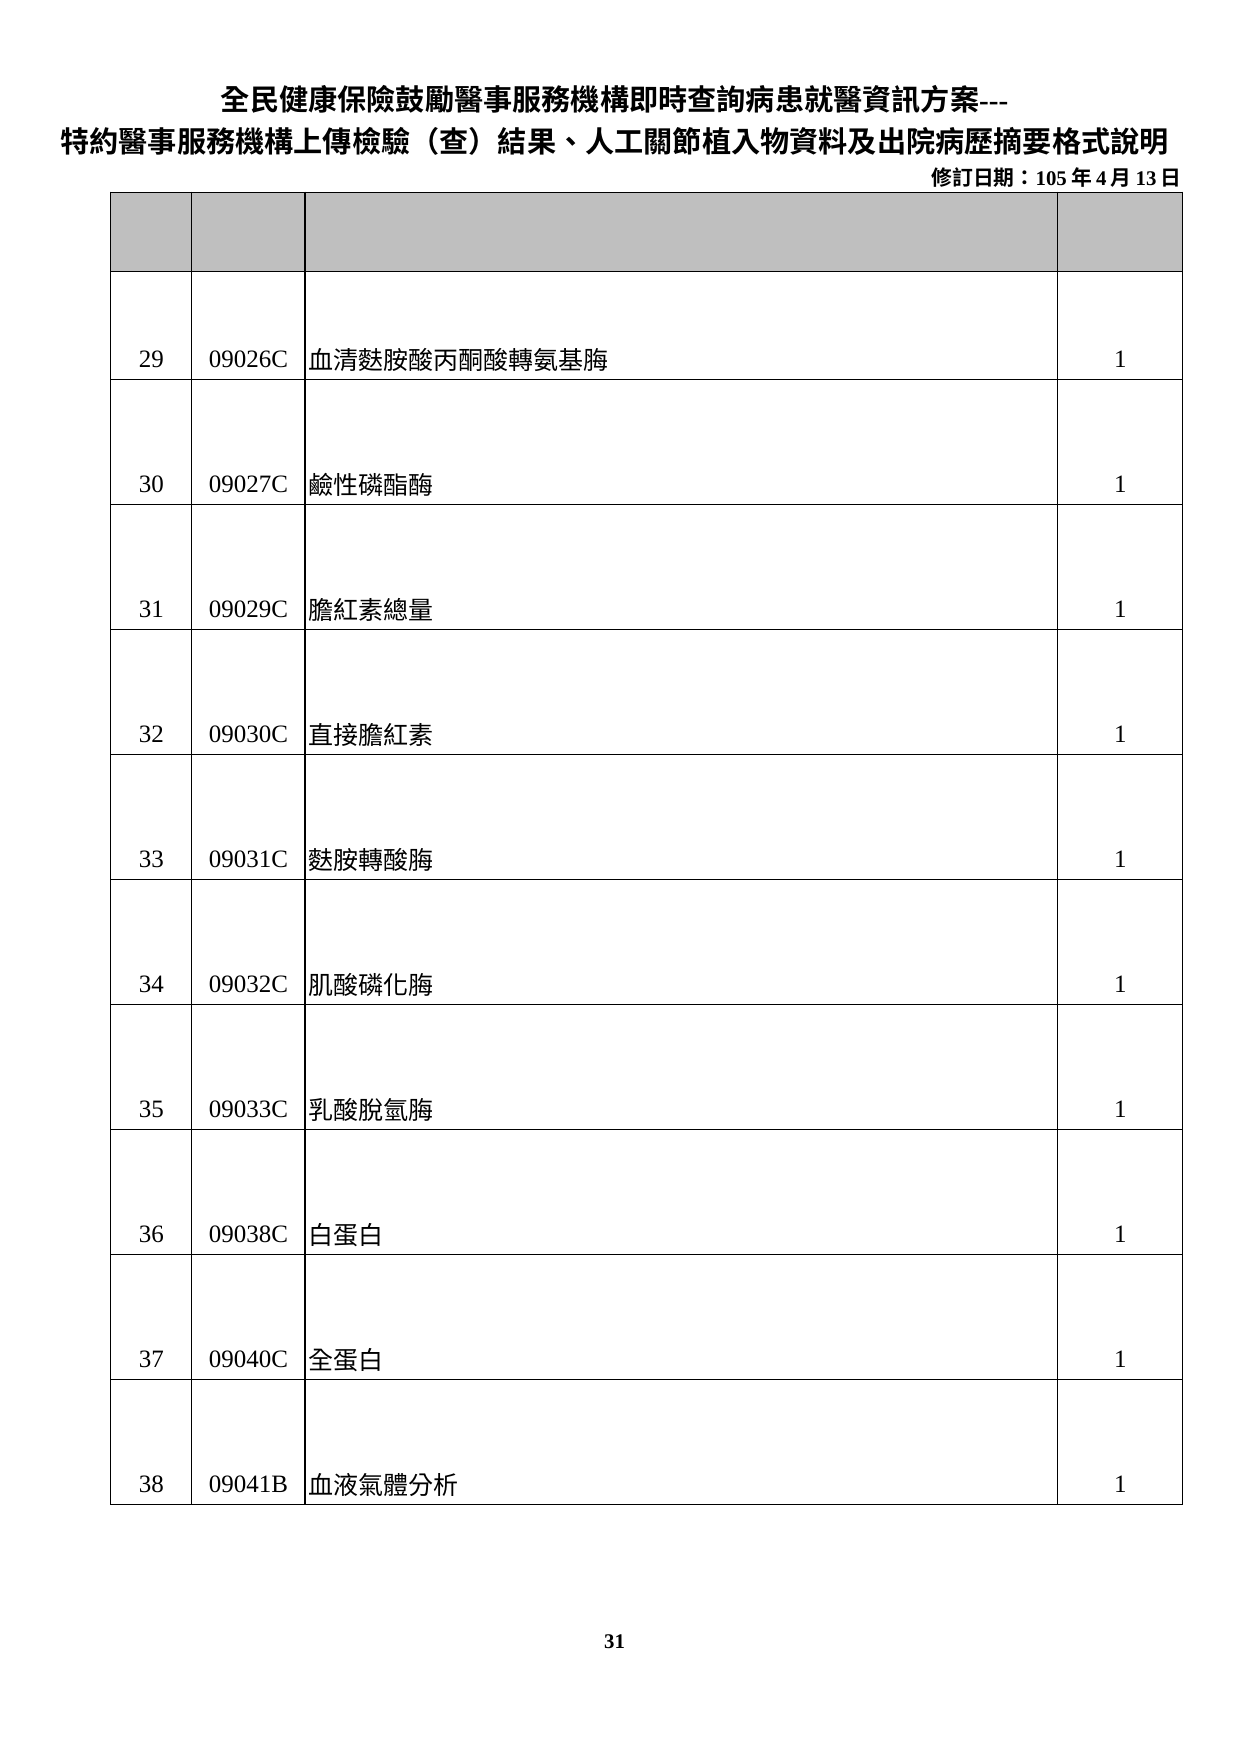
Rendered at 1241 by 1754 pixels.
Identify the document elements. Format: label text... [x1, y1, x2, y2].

table_cell 乳酸脫氫脢 [306, 1005, 1057, 1129]
table_cell 38 [111, 1380, 191, 1504]
table_cell 1 [1058, 630, 1182, 754]
table_cell 35 [111, 1005, 191, 1129]
table_cell 1 [1058, 380, 1182, 504]
table_cell 34 [111, 880, 191, 1004]
table_cell 肌酸磷化脢 [306, 880, 1057, 1004]
table_cell 1 [1058, 1255, 1182, 1379]
table_cell 09031C [192, 755, 304, 879]
table_header [192, 193, 304, 271]
table_cell 直接膽紅素 [306, 630, 1057, 754]
table_cell 09030C [192, 630, 304, 754]
table_cell 09033C [192, 1005, 304, 1129]
table_cell 1 [1058, 880, 1182, 1004]
table_header [111, 193, 191, 271]
table_cell 麩胺轉酸脢 [306, 755, 1057, 879]
table_header [306, 193, 1057, 271]
table_cell 鹼性磷酯酶 [306, 380, 1057, 504]
table_cell 37 [111, 1255, 191, 1379]
table_cell 32 [111, 630, 191, 754]
table_cell 09026C [192, 272, 304, 379]
table_cell 1 [1058, 1130, 1182, 1254]
table_cell 血液氣體分析 [306, 1380, 1057, 1504]
table_cell 29 [111, 272, 191, 379]
table_cell 1 [1058, 1380, 1182, 1504]
table_cell 36 [111, 1130, 191, 1254]
table_cell 30 [111, 380, 191, 504]
table_header [1058, 193, 1182, 271]
table_cell 1 [1058, 505, 1182, 629]
table_cell 1 [1058, 272, 1182, 379]
table_cell 09038C [192, 1130, 304, 1254]
table_cell 33 [111, 755, 191, 879]
table_cell 血清麩胺酸丙酮酸轉氨基脢 [306, 272, 1057, 379]
table_cell 09029C [192, 505, 304, 629]
table_cell 09040C [192, 1255, 304, 1379]
table_cell 1 [1058, 755, 1182, 879]
table_cell 膽紅素總量 [306, 505, 1057, 629]
table_cell 全蛋白 [306, 1255, 1057, 1379]
table_cell 1 [1058, 1005, 1182, 1129]
table_cell 31 [111, 505, 191, 629]
table_cell 09041B [192, 1380, 304, 1504]
table_cell 白蛋白 [306, 1130, 1057, 1254]
table_cell 09027C [192, 380, 304, 504]
table_cell 09032C [192, 880, 304, 1004]
